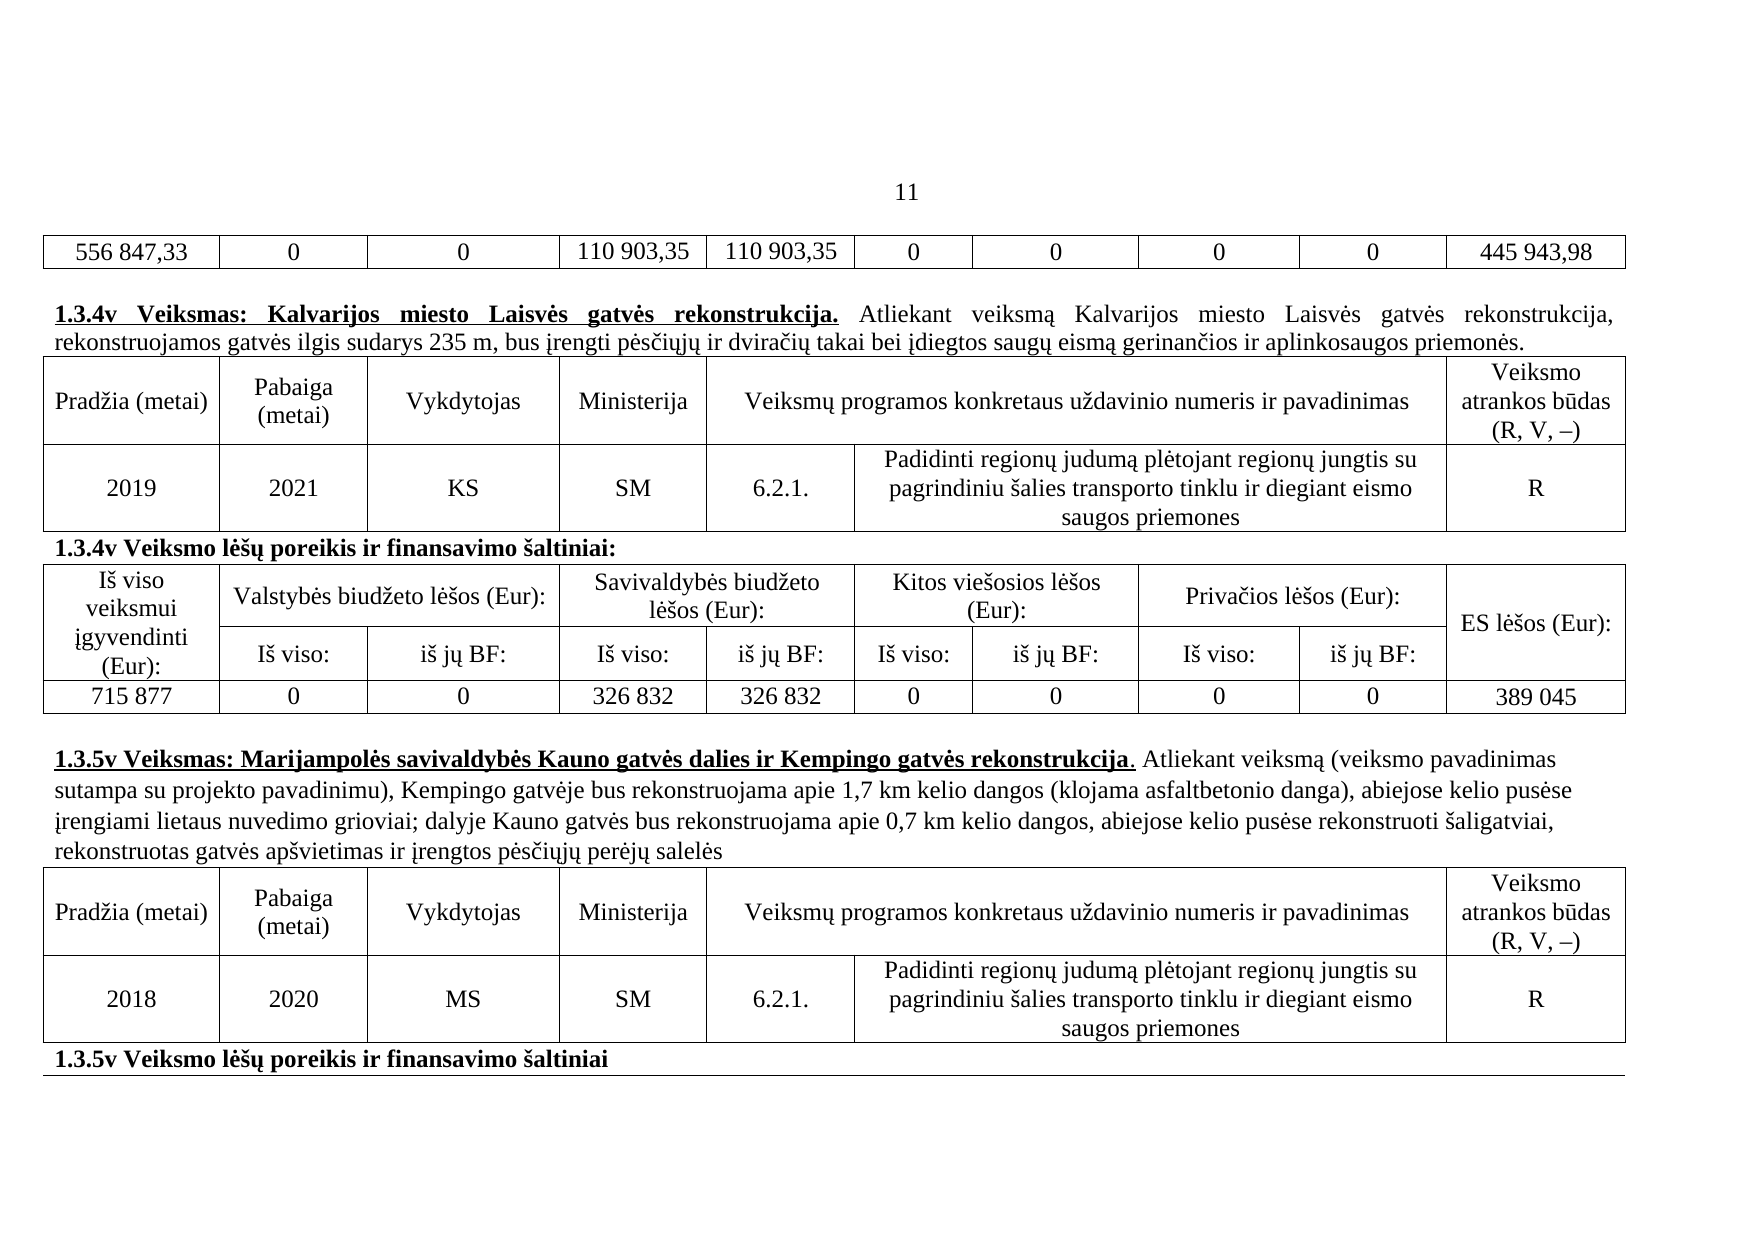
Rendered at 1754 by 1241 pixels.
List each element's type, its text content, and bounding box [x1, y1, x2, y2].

table_cell 0 [1139, 236, 1299, 267]
table_cell [1626, 680, 1630, 712]
table_cell Valstybės biudžeto lėšos (Eur): [220, 565, 559, 626]
table_cell SM [560, 445, 706, 531]
table_cell [1630, 955, 1655, 1042]
table_cell [1740, 955, 1754, 1042]
table_cell [1626, 356, 1630, 443]
table_cell 110 903,35 [560, 236, 706, 267]
table_cell 326 832 [707, 681, 854, 712]
table_cell 556 847,33 [44, 236, 219, 267]
table_cell [1716, 564, 1740, 626]
table_cell [1716, 356, 1740, 443]
table_cell 0 [368, 236, 559, 267]
table_cell [405, 269, 504, 299]
table_cell [43, 269, 142, 299]
table_cell [1740, 713, 1754, 867]
table_cell [305, 269, 404, 299]
table_cell [1685, 444, 1716, 531]
table_cell [1716, 531, 1740, 564]
table_cell [1740, 867, 1754, 954]
table_cell [1716, 626, 1740, 680]
table_cell Veiksmų programos konkretaus uždavinio numeris ir pavadinimas [707, 868, 1446, 954]
table_cell Vykdytojas [368, 357, 559, 443]
table_cell [855, 269, 879, 299]
table_cell [1716, 299, 1740, 356]
table_cell 0 [1139, 681, 1299, 712]
table_cell Veiksmų programos konkretaus uždavinio numeris ir pavadinimas [707, 357, 1446, 443]
table_cell [1740, 1042, 1754, 1074]
table_cell R [1447, 956, 1625, 1042]
table_cell 0 [855, 236, 972, 267]
table_cell [1626, 626, 1630, 680]
table_cell 0 [220, 236, 367, 267]
table_cell 2019 [44, 445, 219, 531]
table_cell [1655, 867, 1685, 954]
table_cell [1740, 444, 1754, 531]
table_cell 0 [368, 681, 559, 712]
table_cell Pradžia (metai) [44, 357, 219, 443]
table_cell [1655, 299, 1685, 356]
table_cell [1685, 955, 1716, 1042]
table_cell 1.3.4v Veiksmo lėšų poreikis ir finansavimo šaltiniai: [43, 532, 1625, 564]
table_cell [1716, 444, 1740, 531]
table_cell Iš viso: [1139, 627, 1299, 680]
table_cell [1740, 235, 1754, 267]
table_cell [504, 269, 604, 299]
table_cell [1685, 713, 1716, 867]
table_cell [1655, 680, 1685, 712]
table_cell [1625, 531, 1630, 564]
table_cell [1716, 1042, 1740, 1074]
table_cell [1716, 955, 1740, 1042]
table_cell [1630, 626, 1655, 680]
table_cell [1685, 564, 1716, 626]
table_cell [1740, 356, 1754, 443]
table_cell 2020 [220, 956, 367, 1042]
table_cell 1.3.5v Veiksmas: Marijampolės savivaldybės Kauno gatvės dalies ir Kempingo gatvės rekonstrukcija. Atliekant veiksmą (veiksmo pavadinimas sutampa su projekto pavadinimu), Kempingo gatvėje bus rekonstruojama apie 1,7 km kelio dangos (klojama asfaltbetonio danga), abiejose kelio pusėse įrengiami lietaus nuvedimo grioviai; dalyje Kauno gatvės bus rekonstruojama apie 0,7 km kelio dangos, abiejose kelio pusėse rekonstruoti šaligatviai, rekonstruotas gatvės apšvietimas ir įrengtos pėsčiųjų perėjų salelės [43, 714, 1625, 867]
table_cell [1685, 531, 1716, 564]
table_cell KS [368, 445, 559, 531]
table_cell [1478, 269, 1577, 299]
table_cell [644, 269, 854, 299]
table_cell [167, 269, 281, 299]
table_cell [1602, 268, 1716, 299]
table_cell [1626, 955, 1630, 1042]
table_cell [1740, 564, 1754, 626]
table_cell [979, 269, 1078, 299]
table_cell 1.3.5v Veiksmo lėšų poreikis ir finansavimo šaltiniai [43, 1043, 1625, 1074]
table_cell [1716, 680, 1740, 712]
table_cell [1378, 269, 1478, 299]
table_cell [1625, 713, 1630, 867]
table_cell [1630, 867, 1655, 954]
table_cell [1655, 1042, 1685, 1074]
table_cell [1655, 356, 1685, 443]
table_cell [1630, 713, 1655, 867]
table_cell Iš viso: [220, 627, 367, 680]
table_cell [1630, 531, 1655, 564]
table_cell [1655, 626, 1685, 680]
table_cell [1716, 268, 1740, 299]
table_cell 1.3.4v Veiksmas: Kalvarijos miesto Laisvės gatvės rekonstrukcija. Atliekant veiksmą Kalvarijos miesto Laisvės gatvės rekonstrukcija, rekonstruojamos gatvės ilgis sudarys 235 m, bus įrengti pėsčiųjų ir dviračių takai bei įdiegtos saugų eismą gerinančios ir aplinkosaugos priemonės. [43, 299, 1625, 356]
table_cell [1685, 626, 1716, 680]
table_cell 0 [973, 236, 1138, 267]
table_cell [1079, 269, 1178, 299]
table_cell [1178, 269, 1278, 299]
table_cell SM [560, 956, 706, 1042]
table_cell [1630, 444, 1655, 531]
table_cell Ministerija [560, 868, 706, 954]
table_cell MS [368, 956, 559, 1042]
table_cell 2021 [220, 445, 367, 531]
table_cell [1716, 713, 1740, 867]
table_cell 715 877 [44, 681, 219, 712]
table_cell [1625, 299, 1630, 356]
table_cell iš jų BF: [707, 627, 854, 680]
table_cell [1685, 1042, 1716, 1074]
table_cell 0 [973, 681, 1138, 712]
table_cell Iš viso: [855, 627, 972, 680]
table_cell Veiksmo atrankos būdas (R, V, –) [1447, 357, 1625, 443]
table_cell [1716, 235, 1740, 267]
table_cell [1630, 235, 1655, 267]
table_cell [1655, 713, 1685, 867]
table_cell [1626, 564, 1630, 626]
table_cell [1685, 235, 1716, 267]
table_cell Privačios lėšos (Eur): [1139, 565, 1446, 626]
table_cell 326 832 [560, 681, 706, 712]
table_cell [281, 269, 305, 299]
table_cell Iš viso: [560, 627, 706, 680]
table_cell Padidinti regionų judumą plėtojant regionų jungtis su pagrindiniu šalies transporto tinklu ir diegiant eismo saugos priemones [855, 445, 1446, 531]
table_cell 445 943,98 [1447, 236, 1625, 267]
table_cell 110 903,35 [707, 236, 854, 267]
table_cell [1740, 531, 1754, 564]
table_cell [1740, 299, 1754, 356]
table_cell 6.2.1. [707, 445, 854, 531]
table_cell [1740, 268, 1754, 299]
table_cell [1630, 356, 1655, 443]
table_cell [1740, 626, 1754, 680]
table_cell Iš viso veiksmui įgyvendinti (Eur): [44, 565, 219, 680]
table_cell Kitos viešosios lėšos (Eur): [855, 565, 1138, 626]
table_cell [1625, 1042, 1630, 1074]
table_cell iš jų BF: [368, 627, 559, 680]
table_cell [1655, 955, 1685, 1042]
table_cell [1626, 235, 1630, 267]
table_cell ES lėšos (Eur): [1447, 565, 1625, 680]
table_cell 0 [855, 681, 972, 712]
table_cell [143, 269, 167, 299]
table_cell [1685, 680, 1716, 712]
table_cell Padidinti regionų judumą plėtojant regionų jungtis su pagrindiniu šalies transporto tinklu ir diegiant eismo saugos priemones [855, 956, 1446, 1042]
table_cell Pradžia (metai) [44, 868, 219, 954]
table_cell 0 [220, 681, 367, 712]
table_cell [1685, 356, 1716, 443]
table_cell [1655, 531, 1685, 564]
table_cell iš jų BF: [1300, 627, 1446, 680]
table_cell Ministerija [560, 357, 706, 443]
table_cell Pabaiga (metai) [220, 868, 367, 954]
table_cell [1577, 269, 1602, 299]
table_cell Pabaiga (metai) [220, 357, 367, 443]
table_cell [1630, 680, 1655, 712]
table_cell [1626, 444, 1630, 531]
table_cell [1630, 1042, 1655, 1074]
table_cell [1630, 299, 1655, 356]
table_cell [604, 269, 644, 299]
table_cell [1630, 564, 1655, 626]
table_cell Savivaldybės biudžeto lėšos (Eur): [560, 565, 854, 626]
table_cell [1685, 299, 1716, 356]
table_cell 389 045 [1447, 681, 1625, 712]
table_cell [1655, 564, 1685, 626]
table_cell Vykdytojas [368, 868, 559, 954]
table_cell [1278, 269, 1378, 299]
table_cell [1655, 444, 1685, 531]
table_cell [1716, 867, 1740, 954]
table_cell 0 [1300, 236, 1446, 267]
table_cell [879, 269, 979, 299]
table_cell [1626, 867, 1630, 954]
table_cell [1655, 235, 1685, 267]
table_cell [1740, 680, 1754, 712]
table_cell iš jų BF: [973, 627, 1138, 680]
table_cell 2018 [44, 956, 219, 1042]
table_cell 6.2.1. [707, 956, 854, 1042]
table_cell R [1447, 445, 1625, 531]
table_cell 0 [1300, 681, 1446, 712]
table_cell Veiksmo atrankos būdas (R, V, –) [1447, 868, 1625, 954]
table_cell [1685, 867, 1716, 954]
